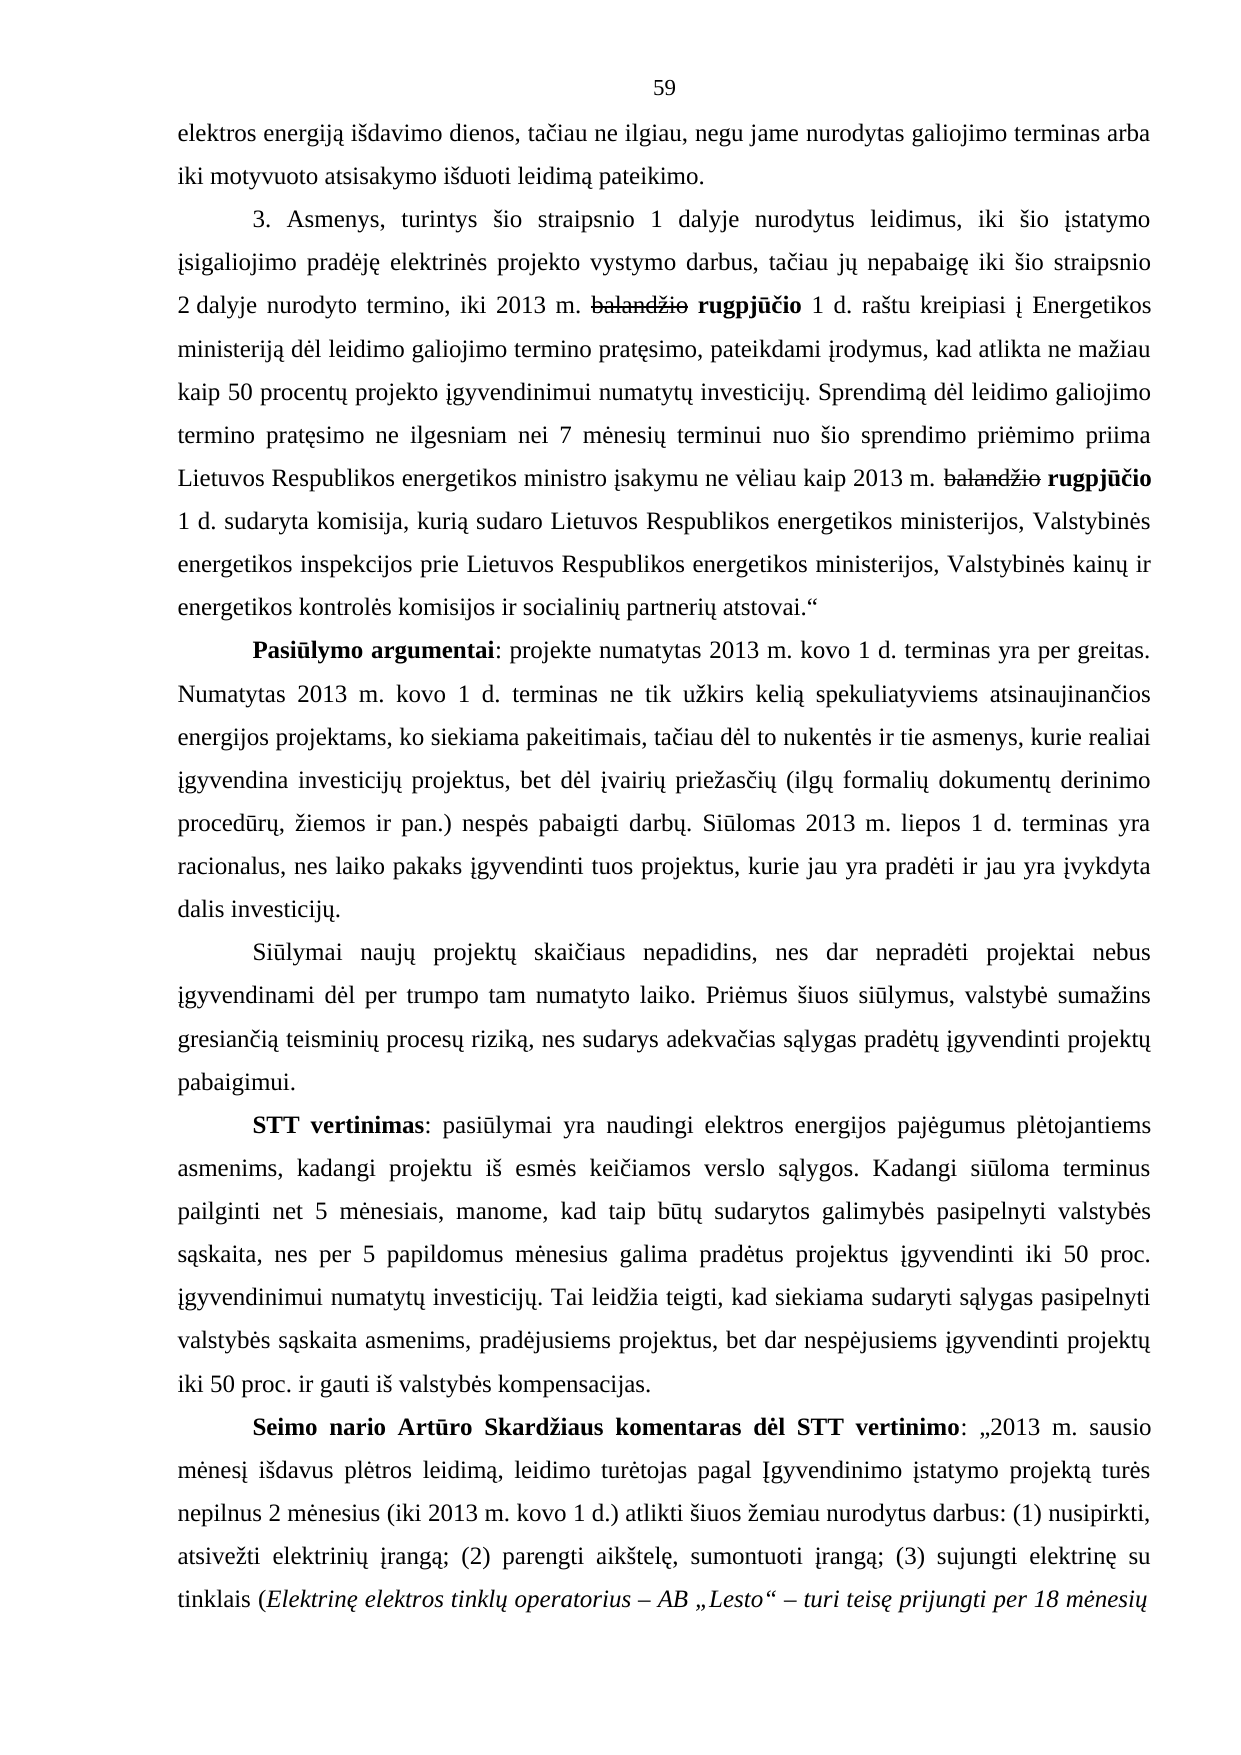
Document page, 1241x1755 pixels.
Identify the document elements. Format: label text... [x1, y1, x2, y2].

text Pasiūlymo argumentai: projekte numatytas 2013 m. kovo 1 d. terminas yra per greitas. Numatytas 2013 m. kovo 1 d. terminas ne tik užkirs kelią spekuliatyviems atsinaujinančios energijos projektams, ko siekiama pakeitimais, tačiau dėl to nukentės ir tie asmenys, kurie realiai įgyvendina investicijų projektus, bet dėl įvairių priežasčių (ilgų formalių dokumentų derinimo procedūrų, žiemos ir pan.) nespės pabaigti darbų. Siūlomas 2013 m. liepos 1 d. terminas yra racionalus, nes laiko pakaks įgyvendinti tuos projektus, kurie jau yra pradėti ir jau yra įvykdyta dalis investicijų. [177, 636, 1152, 923]
text Seimo nario Artūro Skardžiaus komentaras dėl STT vertinimo: „2013 m. sausio mėnesį išdavus plėtros leidimą, leidimo turėtojas pagal Įgyvendinimo įstatymo projektą turės nepilnus 2 mėnesius (iki 2013 m. kovo 1 d.) atlikti šiuos žemiau nurodytus darbus: (1) nusipirkti, atsivežti elektrinių įrangą; (2) parengti aikštelę, sumontuoti įrangą; (3) sujungti elektrinę su tinklais (Elektrinę elektros tinklų operatorius – AB „Lesto“ – turi teisę prijungti per 18 mėnesių [177, 1412, 1152, 1613]
text Siūlymai naujų projektų skaičiaus nepadidins, nes dar nepradėti projektai nebus įgyvendinami dėl per trumpo tam numatyto laiko. Priėmus šiuos siūlymus, valstybė sumažins gresiančią teisminių procesų riziką, nes sudarys adekvačias sąlygas pradėtų įgyvendinti projektų pabaigimui. [177, 937, 1152, 1096]
text 3. Asmenys, turintys šio straipsnio 1 dalyje nurodytus leidimus, iki šio įstatymo įsigaliojimo pradėję elektrinės projekto vystymo darbus, tačiau jų nepabaigę iki šio straipsnio 2 dalyje nurodyto termino, iki 2013 m. balandžio rugpjūčio 1 d. raštu kreipiasi į Energetikos ministeriją dėl leidimo galiojimo termino pratęsimo, pateikdami įrodymus, kad atlikta ne mažiau kaip 50 procentų projekto įgyvendinimui numatytų investicijų. Sprendimą dėl leidimo galiojimo termino pratęsimo ne ilgesniam nei 7 mėnesių terminui nuo šio sprendimo priėmimo priima Lietuvos Respublikos energetikos ministro įsakymu ne vėliau kaip 2013 m. balandžio rugpjūčio 1 d. sudaryta komisija, kurią sudaro Lietuvos Respublikos energetikos ministerijos, Valstybinės energetikos inspekcijos prie Lietuvos Respublikos energetikos ministerijos, Valstybinės kainų ir energetikos kontrolės komisijos ir socialinių partnerių atstovai.“ [177, 204, 1152, 621]
text STT vertinimas: pasiūlymai yra naudingi elektros energijos pajėgumus plėtojantiems asmenims, kadangi projektu iš esmės keičiamos verslo sąlygos. Kadangi siūloma terminus pailginti net 5 mėnesiais, manome, kad taip būtų sudarytos galimybės pasipelnyti valstybės sąskaita, nes per 5 papildomus mėnesius galima pradėtus projektus įgyvendinti iki 50 proc. įgyvendinimui numatytų investicijų. Tai leidžia teigti, kad siekiama sudaryti sąlygas pasipelnyti valstybės sąskaita asmenims, pradėjusiems projektus, bet dar nespėjusiems įgyvendinti projektų iki 50 proc. ir gauti iš valstybės kompensacijas. [177, 1110, 1152, 1397]
text elektros energiją išdavimo dienos, tačiau ne ilgiau, negu jame nurodytas galiojimo terminas arba iki motyvuoto atsisakymo išduoti leidimą pateikimo. [177, 118, 1152, 190]
